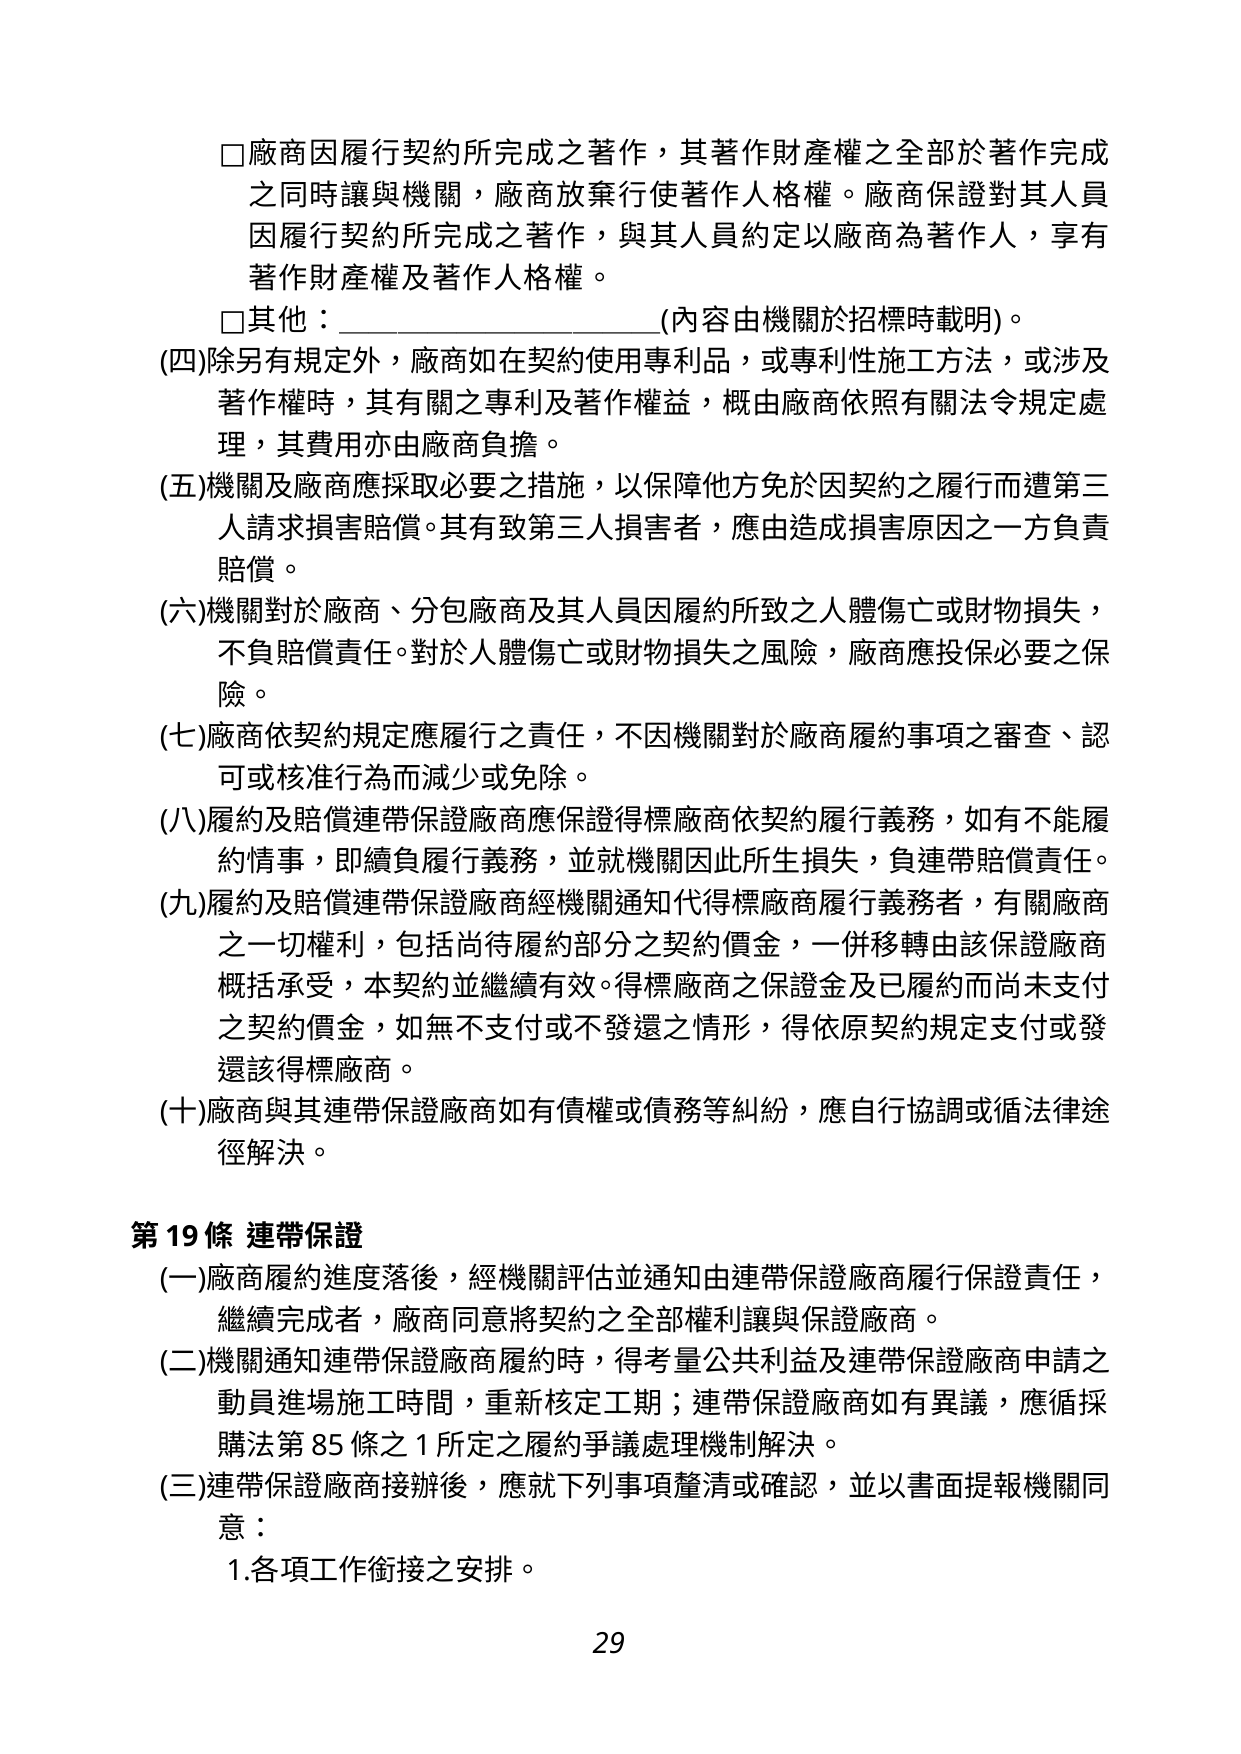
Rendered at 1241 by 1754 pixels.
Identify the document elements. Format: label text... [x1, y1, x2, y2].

text (一)廠商履約進度落後，經機關評估並通知由連帶保證廠商履行保證責任，繼續完成者，廠商同意將契約之全部權利讓與保證廠商。 [159, 1255, 1110, 1338]
text (八)履約及賠償連帶保證廠商應保證得標廠商依契約履行義務，如有不能履約情事，即續負履行義務，並就機關因此所生損失，負連帶賠償責任。 [159, 797, 1110, 880]
text (七)廠商依契約規定應履行之責任，不因機關對於廠商履約事項之審查、認可或核准行為而減少或免除。 [159, 713, 1110, 797]
text (二)機關通知連帶保證廠商履約時，得考量公共利益及連帶保證廠商申請之動員進場施工時間，重新核定工期；連帶保證廠商如有異議，應循採購法第85條之1所定之履約爭議處理機制解決。 [159, 1338, 1110, 1463]
text (五)機關及廠商應採取必要之措施，以保障他方免於因契約之履行而遭第三人請求損害賠償。其有致第三人損害者，應由造成損害原因之一方負責賠償。 [159, 463, 1110, 588]
text (四)除另有規定外，廠商如在契約使用專利品，或專利性施工方法，或涉及著作權時，其有關之專利及著作權益，概由廠商依照有關法令規定處理，其費用亦由廠商負擔。 [159, 338, 1110, 463]
text 1.各項工作銜接之安排。 [226, 1547, 1104, 1588]
text □廠商因履行契約所完成之著作，其著作財產權之全部於著作完成之同時讓與機關，廠商放棄行使著作人格權。廠商保證對其人員因履行契約所完成之著作，與其人員約定以廠商為著作人，享有著作財產權及著作人格權。 [218, 130, 1110, 297]
text □其他：＿＿＿＿＿＿＿＿＿＿＿(內容由機關於招標時載明)。 [218, 297, 1110, 338]
text (三)連帶保證廠商接辦後，應就下列事項釐清或確認，並以書面提報機關同意： [159, 1463, 1110, 1547]
text 第19條 連帶保證 [130, 1213, 1110, 1255]
text (六)機關對於廠商、分包廠商及其人員因履約所致之人體傷亡或財物損失，不負賠償責任。對於人體傷亡或財物損失之風險，廠商應投保必要之保險。 [159, 588, 1110, 713]
text (十)廠商與其連帶保證廠商如有債權或債務等糾紛，應自行協調或循法律途徑解決。 [159, 1088, 1110, 1172]
text (九)履約及賠償連帶保證廠商經機關通知代得標廠商履行義務者，有關廠商之一切權利，包括尚待履約部分之契約價金，一併移轉由該保證廠商概括承受，本契約並繼續有效。得標廠商之保證金及已履約而尚未支付之契約價金，如無不支付或不發還之情形，得依原契約規定支付或發還該得標廠商。 [159, 880, 1110, 1088]
